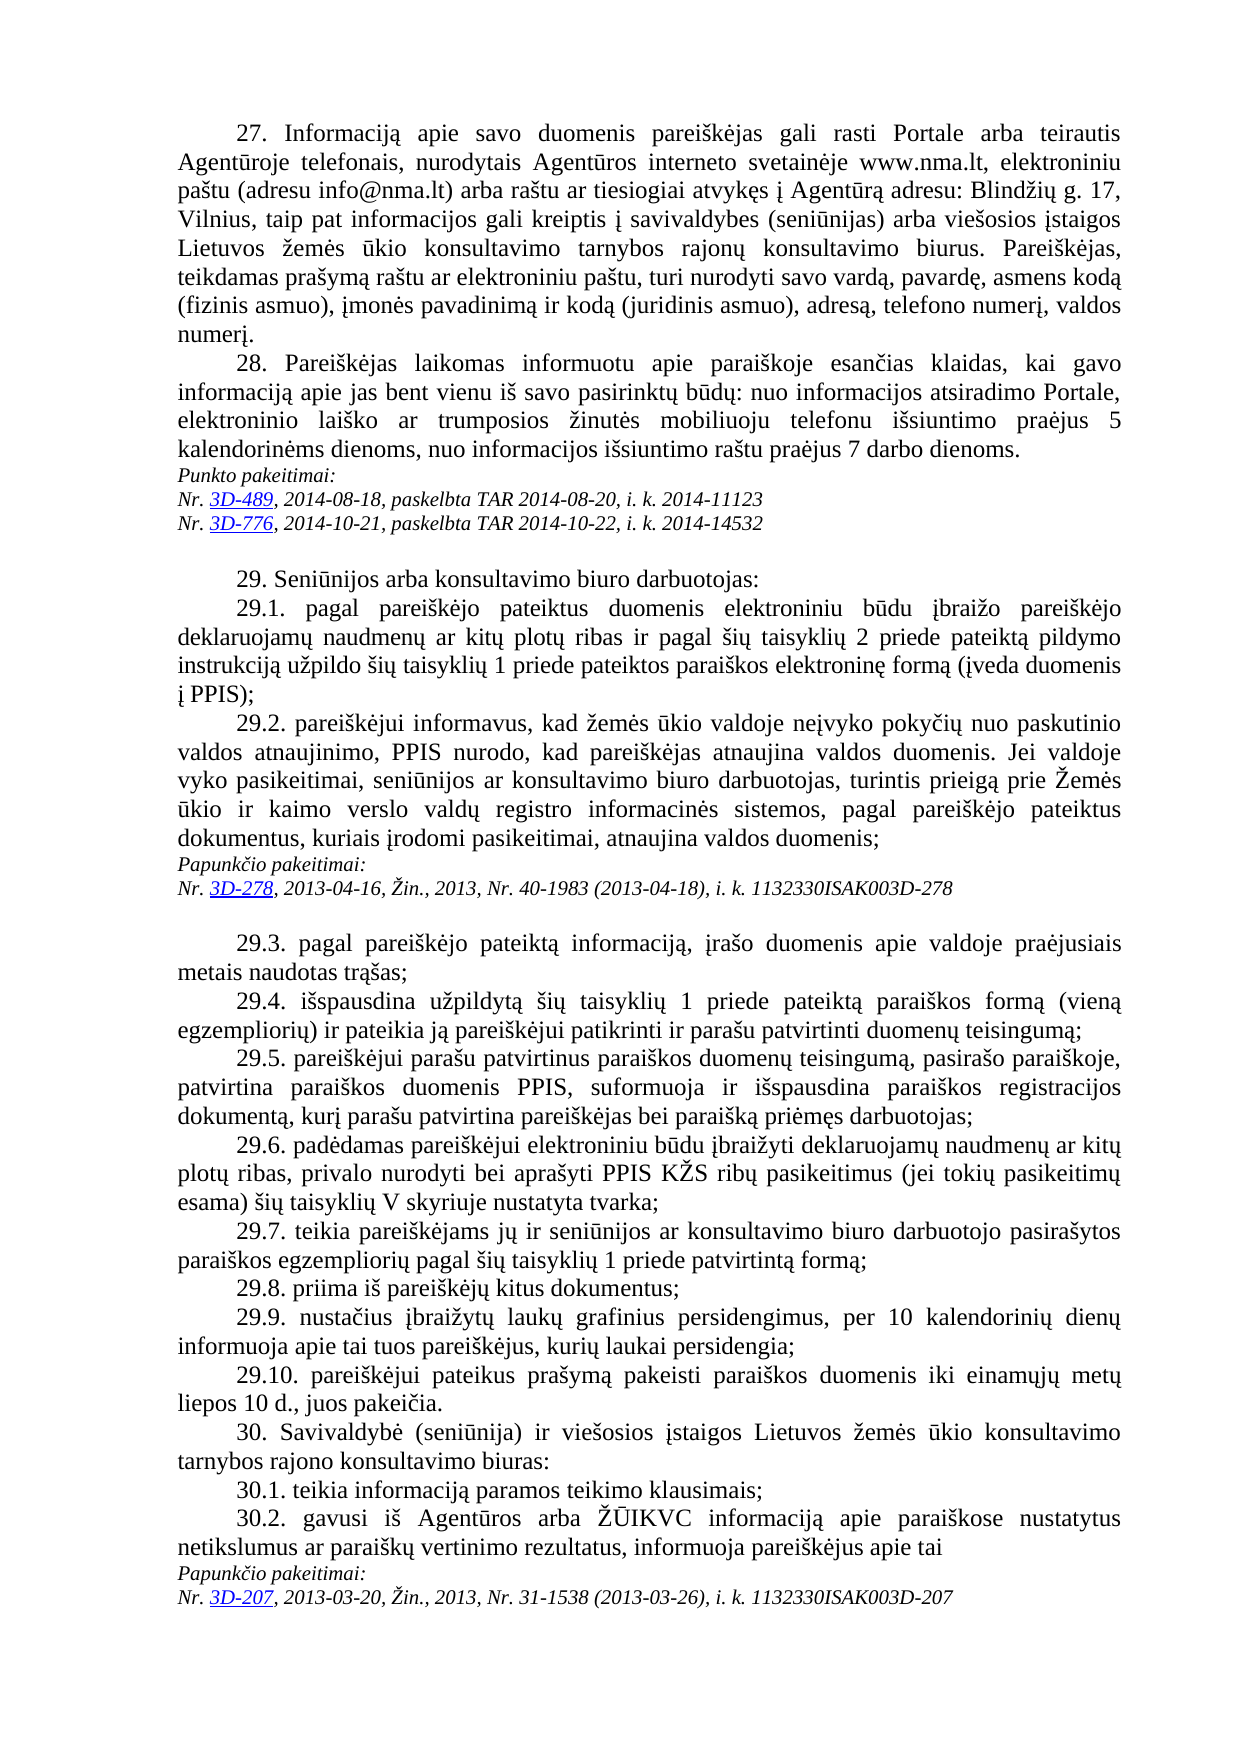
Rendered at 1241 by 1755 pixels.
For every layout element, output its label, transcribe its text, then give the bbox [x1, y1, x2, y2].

text Papunkčio pakeitimai: [177, 852, 1122, 876]
text 29.10. pareiškėjui pateikus prašymą pakeisti paraiškos duomenis iki einamųjų metų liepos 10 d., juos pakeičia. [177, 1360, 1122, 1417]
text 29.8. priima iš pareiškėjų kitus dokumentus; [177, 1273, 1122, 1302]
text 29.6. padėdamas pareiškėjui elektroniniu būdu įbraižyti deklaruojamų naudmenų ar kitų plotų ribas, privalo nurodyti bei aprašyti PPIS KŽS ribų pasikeitimus (jei tokių pasikeitimų esama) šių taisyklių V skyriuje nustatyta tvarka; [177, 1130, 1122, 1216]
text 27. Informaciją apie savo duomenis pareiškėjas gali rasti Portale arba teirautis Agentūroje telefonais, nurodytais Agentūros interneto svetainėje www.nma.lt, elektroniniu paštu (adresu info@nma.lt) arba raštu ar tiesiogiai atvykęs į Agentūrą adresu: Blindžių g. 17, Vilnius, taip pat informacijos gali kreiptis į savivaldybes (seniūnijas) arba viešosios įstaigos Lietuvos žemės ūkio konsultavimo tarnybos rajonų konsultavimo biurus. Pareiškėjas, teikdamas prašymą raštu ar elektroniniu paštu, turi nurodyti savo vardą, pavardę, asmens kodą (fizinis asmuo), įmonės pavadinimą ir kodą (juridinis asmuo), adresą, telefono numerį, valdos numerį. [177, 118, 1122, 348]
text 28. Pareiškėjas laikomas informuotu apie paraiškoje esančias klaidas, kai gavo informaciją apie jas bent vienu iš savo pasirinktų būdų: nuo informacijos atsiradimo Portale, elektroninio laiško ar trumposios žinutės mobiliuoju telefonu išsiuntimo praėjus 5 kalendorinėms dienoms, nuo informacijos išsiuntimo raštu praėjus 7 darbo dienoms. [177, 348, 1122, 463]
text 29.7. teikia pareiškėjams jų ir seniūnijos ar konsultavimo biuro darbuotojo pasirašytos paraiškos egzempliorių pagal šių taisyklių 1 priede patvirtintą formą; [177, 1216, 1122, 1273]
text 30.1. teikia informaciją paramos teikimo klausimais; [177, 1475, 1122, 1503]
text 29.1. pagal pareiškėjo pateiktus duomenis elektroniniu būdu įbraižo pareiškėjo deklaruojamų naudmenų ar kitų plotų ribas ir pagal šių taisyklių 2 priede pateiktą pildymo instrukciją užpildo šių taisyklių 1 priede pateiktos paraiškos elektroninę formą (įveda duomenis į PPIS); [177, 593, 1122, 708]
text 30.2. gavusi iš Agentūros arba ŽŪIKVC informaciją apie paraiškose nustatytus netikslumus ar paraiškų vertinimo rezultatus, informuoja pareiškėjus apie tai [177, 1503, 1122, 1561]
text Nr. 3D-776, 2014-10-21, paskelbta TAR 2014-10-22, i. k. 2014-14532 [177, 511, 1122, 535]
text Nr. 3D-489, 2014-08-18, paskelbta TAR 2014-08-20, i. k. 2014-11123 [177, 487, 1122, 511]
text 29.2. pareiškėjui informavus, kad žemės ūkio valdoje neįvyko pokyčių nuo paskutinio valdos atnaujinimo, PPIS nurodo, kad pareiškėjas atnaujina valdos duomenis. Jei valdoje vyko pasikeitimai, seniūnijos ar konsultavimo biuro darbuotojas, turintis prieigą prie Žemės ūkio ir kaimo verslo valdų registro informacinės sistemos, pagal pareiškėjo pateiktus dokumentus, kuriais įrodomi pasikeitimai, atnaujina valdos duomenis; [177, 708, 1122, 852]
text 29.3. pagal pareiškėjo pateiktą informaciją, įrašo duomenis apie valdoje praėjusiais metais naudotas trąšas; [177, 928, 1122, 986]
text 29. Seniūnijos arba konsultavimo biuro darbuotojas: [177, 564, 1122, 593]
text 29.9. nustačius įbraižytų laukų grafinius persidengimus, per 10 kalendorinių dienų informuoja apie tai tuos pareiškėjus, kurių laukai persidengia; [177, 1302, 1122, 1360]
text Nr. 3D-207, 2013-03-20, Žin., 2013, Nr. 31-1538 (2013-03-26), i. k. 1132330ISAK003D-207 [177, 1585, 1122, 1609]
text Punkto pakeitimai: [177, 463, 1122, 487]
text 29.4. išspausdina užpildytą šių taisyklių 1 priede pateiktą paraiškos formą (vieną egzempliorių) ir pateikia ją pareiškėjui patikrinti ir parašu patvirtinti duomenų teisingumą; [177, 986, 1122, 1043]
text Nr. 3D-278, 2013-04-16, Žin., 2013, Nr. 40-1983 (2013-04-18), i. k. 1132330ISAK003D-278 [177, 876, 1122, 900]
text 30. Savivaldybė (seniūnija) ir viešosios įstaigos Lietuvos žemės ūkio konsultavimo tarnybos rajono konsultavimo biuras: [177, 1417, 1122, 1475]
text 29.5. pareiškėjui parašu patvirtinus paraiškos duomenų teisingumą, pasirašo paraiškoje, patvirtina paraiškos duomenis PPIS, suformuoja ir išspausdina paraiškos registracijos dokumentą, kurį parašu patvirtina pareiškėjas bei paraišką priėmęs darbuotojas; [177, 1043, 1122, 1130]
text Papunkčio pakeitimai: [177, 1561, 1122, 1585]
